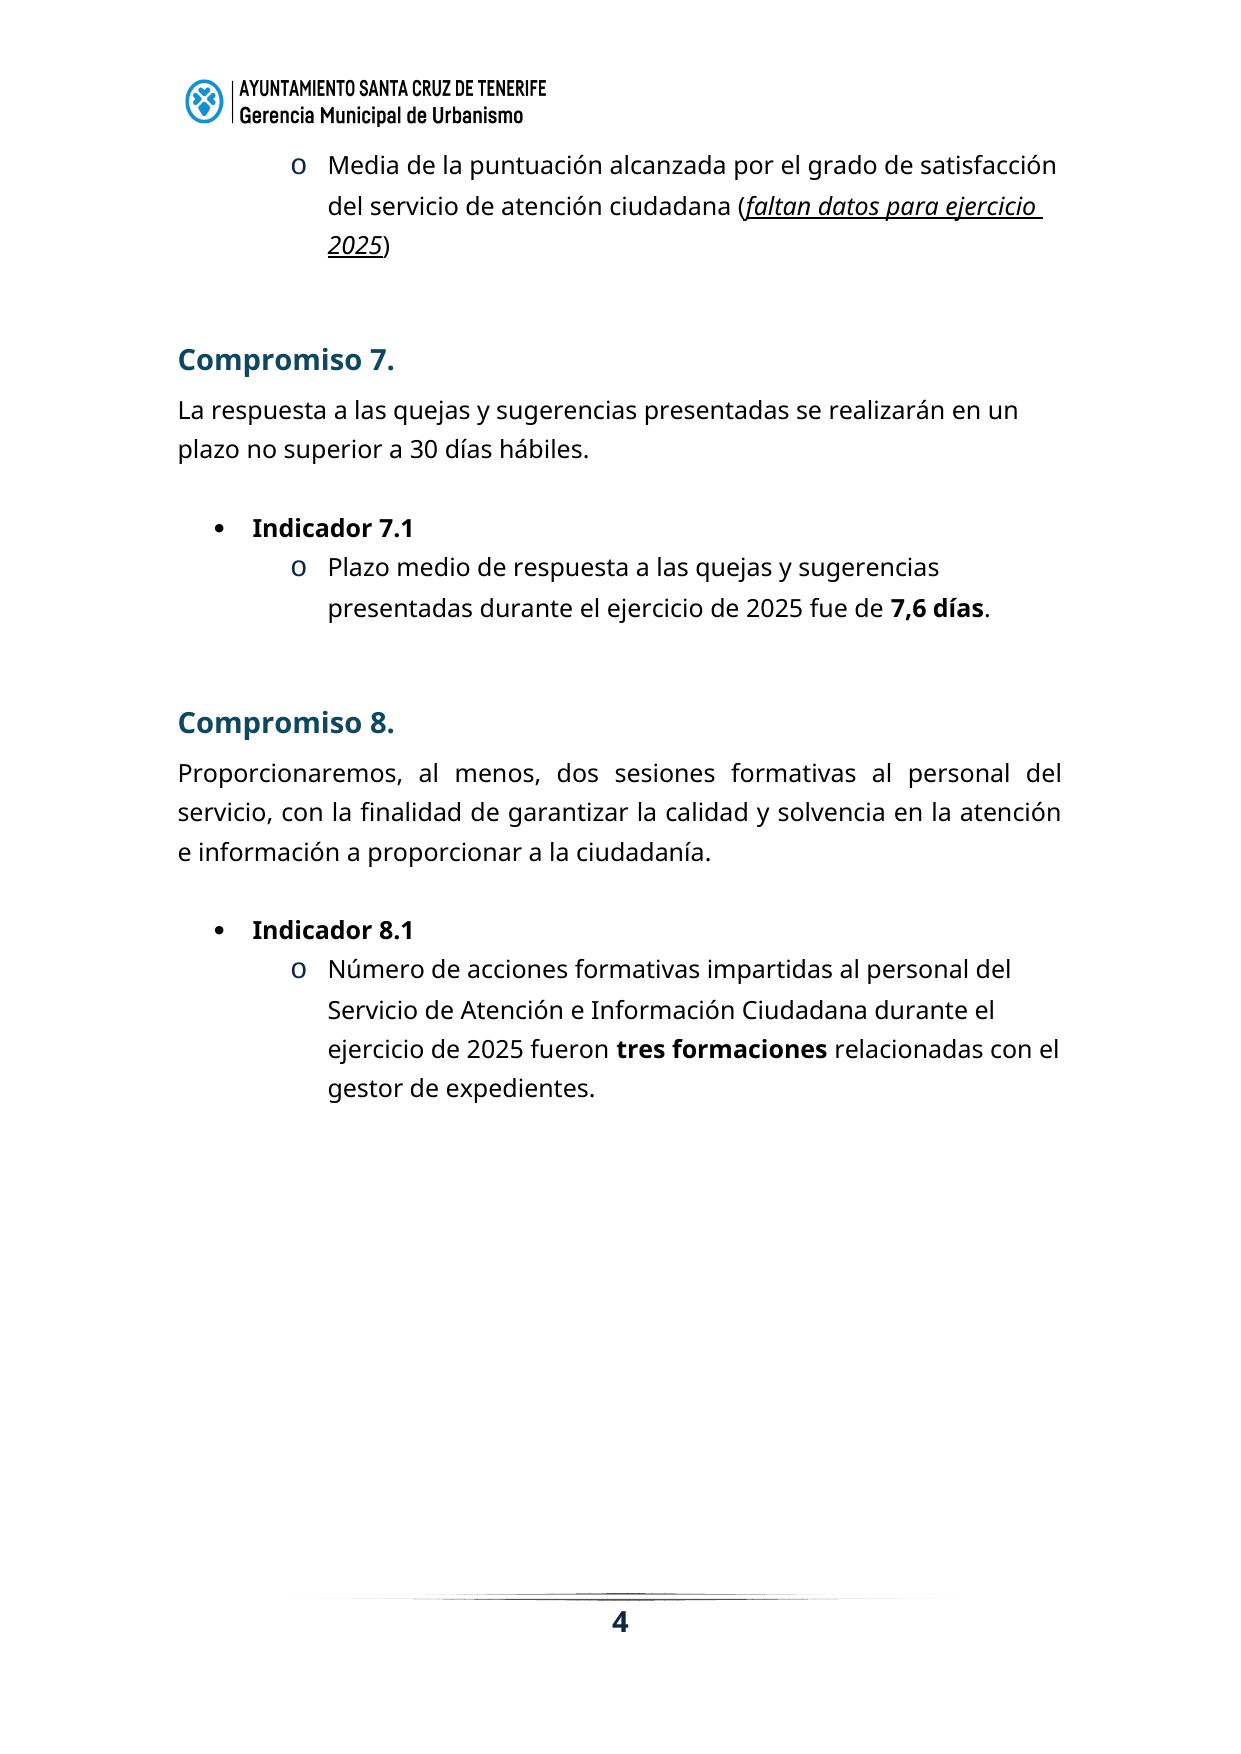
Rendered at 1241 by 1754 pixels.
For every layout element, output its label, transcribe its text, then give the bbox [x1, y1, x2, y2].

list Media de la puntuación alcanzada por el grado de satisfacción del servicio de atención ciudadana (faltan datos para ejercicio 2025) [290, 148, 1063, 261]
subtitle Compromiso 8. [177, 702, 1063, 742]
list Plazo medio de respuesta a las quejas y sugerencias presentadas durante el ejercicio de 2025 fue de 7,6 días. [290, 550, 1063, 624]
subtitle Compromiso 7. [177, 339, 1063, 379]
text Proporcionaremos, al menos, dos sesiones formativas al personal del servicio, con la finalidad de garantizar la calidad y solvencia en la atención e información a proporcionar a la ciudadanía. [177, 756, 1063, 868]
list Indicador 7.1 [215, 511, 1063, 544]
list Indicador 8.1 [215, 913, 1063, 947]
list Número de acciones formativas impartidas al personal del Servicio de Atención e Información Ciudadana durante el ejercicio de 2025 fueron tres formaciones relacionadas con el gestor de expedientes. [290, 952, 1063, 1105]
text La respuesta a las quejas y sugerencias presentadas se realizarán en un plazo no superior a 30 días hábiles. [177, 393, 1063, 466]
